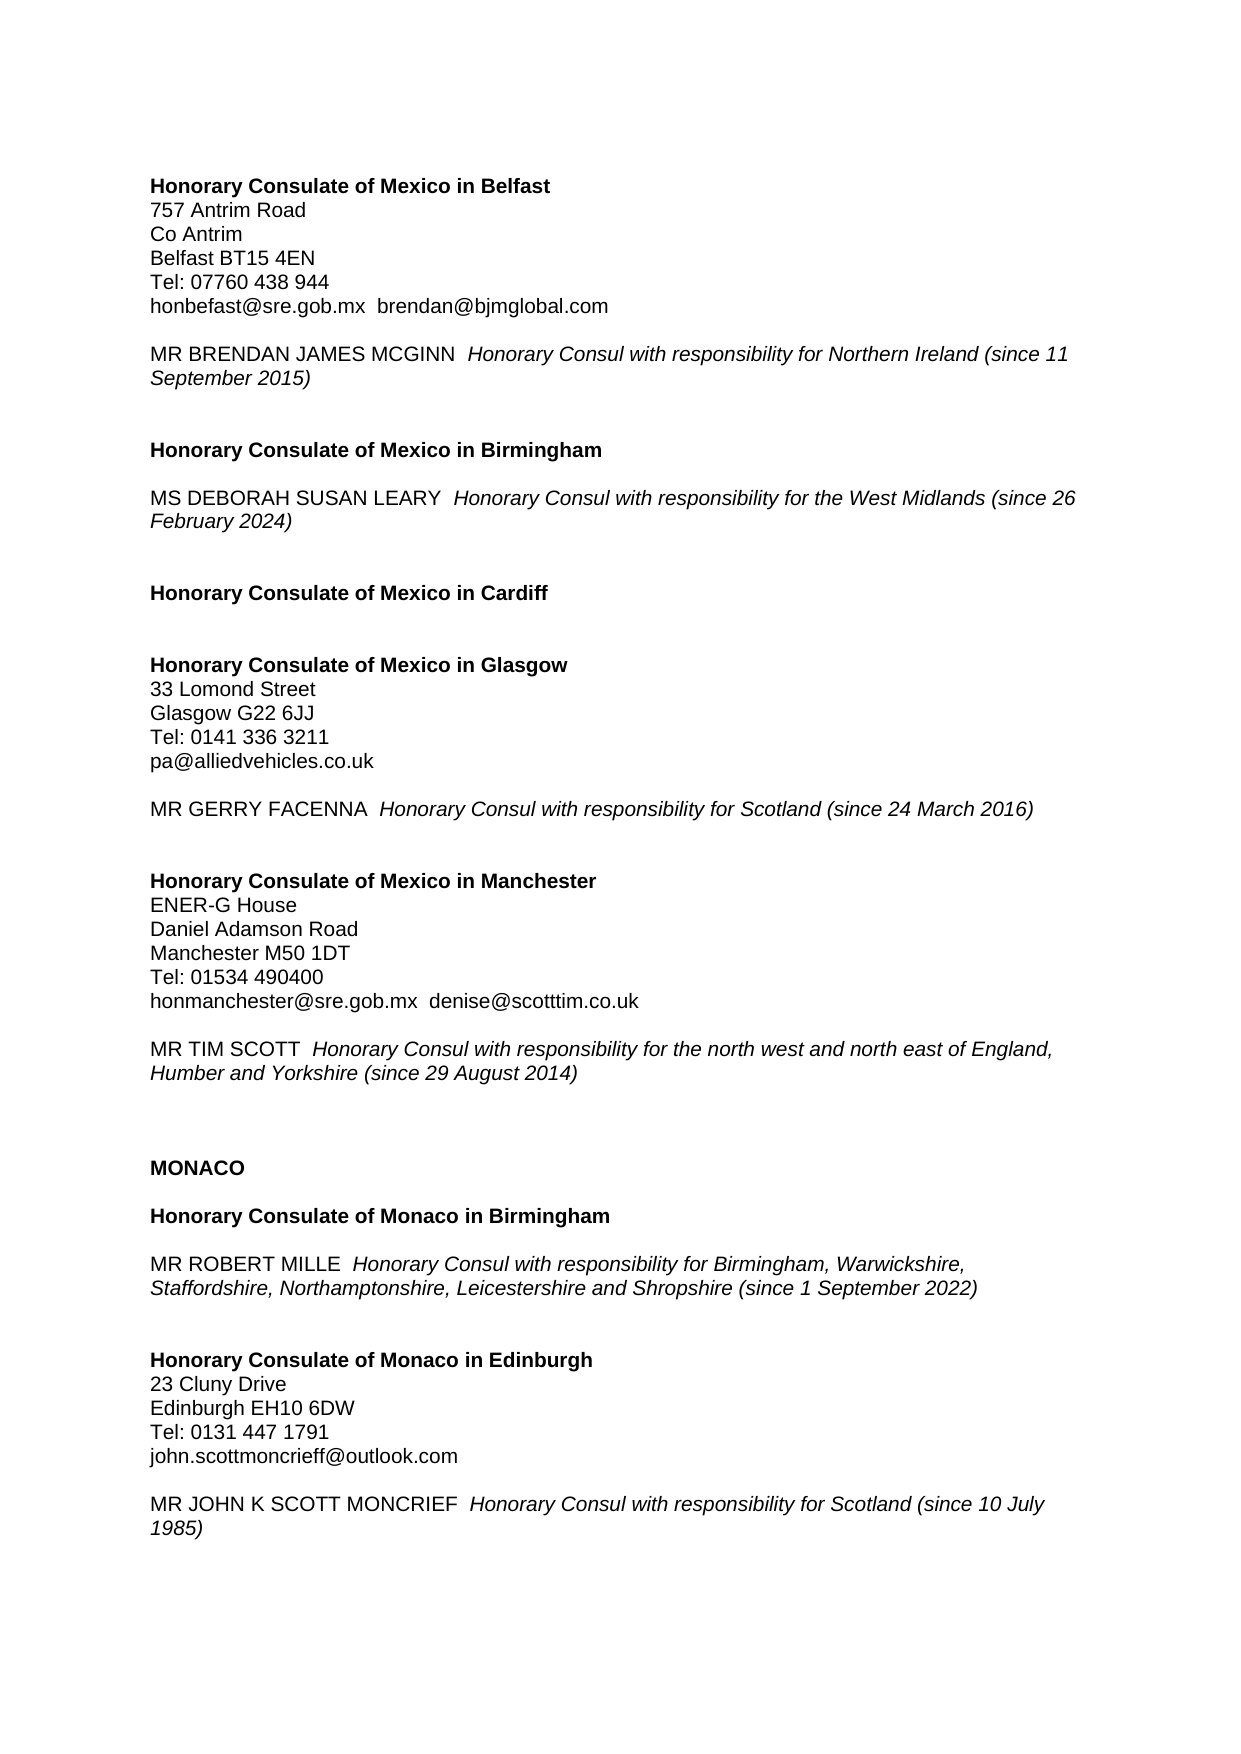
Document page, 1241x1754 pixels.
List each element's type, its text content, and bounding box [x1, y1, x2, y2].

text Tel: 0141 336 3211 [150, 725, 1090, 749]
text MS DEBORAH SUSAN LEARY Honorary Consul with responsibility for the West Midlands (since 26 February 2024) [150, 485, 1090, 533]
text Honorary Consulate of Mexico in Belfast [150, 174, 1090, 198]
text honbefast@sre.gob.mx brendan@bjmglobal.com [150, 294, 1090, 318]
text Honorary Consulate of Monaco in Birmingham [150, 1204, 1090, 1228]
text Daniel Adamson Road [150, 917, 1090, 941]
text MR TIM SCOTT Honorary Consul with responsibility for the north west and north east of England, Humber and Yorkshire (since 29 August 2014) [150, 1036, 1090, 1084]
text Tel: 01534 490400 [150, 964, 1090, 988]
text 33 Lomond Street [150, 677, 1090, 701]
text Honorary Consulate of Mexico in Cardiff [150, 581, 1090, 605]
text Belfast BT15 4EN [150, 246, 1090, 270]
text honmanchester@sre.gob.mx denise@scotttim.co.uk [150, 988, 1090, 1012]
text MONACO [150, 1156, 1090, 1180]
text MR ROBERT MILLE Honorary Consul with responsibility for Birmingham, Warwickshire, Staffordshire, Northamptonshire, Leicestershire and Shropshire (since 1 September 2022) [150, 1252, 1090, 1300]
text Honorary Consulate of Monaco in Edinburgh [150, 1348, 1090, 1372]
text pa@alliedvehicles.co.uk [150, 749, 1090, 773]
text Honorary Consulate of Mexico in Birmingham [150, 437, 1090, 461]
text Co Antrim [150, 222, 1090, 246]
text MR JOHN K SCOTT MONCRIEF Honorary Consul with responsibility for Scotland (since 10 July 1985) [150, 1492, 1090, 1539]
text Manchester M50 1DT [150, 941, 1090, 964]
text Honorary Consulate of Mexico in Glasgow [150, 653, 1090, 677]
text john.scottmoncrieff@outlook.com [150, 1444, 1090, 1468]
text Tel: 07760 438 944 [150, 270, 1090, 294]
text Glasgow G22 6JJ [150, 701, 1090, 725]
text MR BRENDAN JAMES MCGINN Honorary Consul with responsibility for Northern Ireland (since 11 September 2015) [150, 342, 1090, 389]
text 757 Antrim Road [150, 198, 1090, 222]
text Edinburgh EH10 6DW [150, 1396, 1090, 1420]
text MR GERRY FACENNA Honorary Consul with responsibility for Scotland (since 24 March 2016) [150, 797, 1090, 821]
text Tel: 0131 447 1791 [150, 1420, 1090, 1444]
text 23 Cluny Drive [150, 1372, 1090, 1396]
text Honorary Consulate of Mexico in Manchester [150, 869, 1090, 893]
text ENER-G House [150, 893, 1090, 917]
